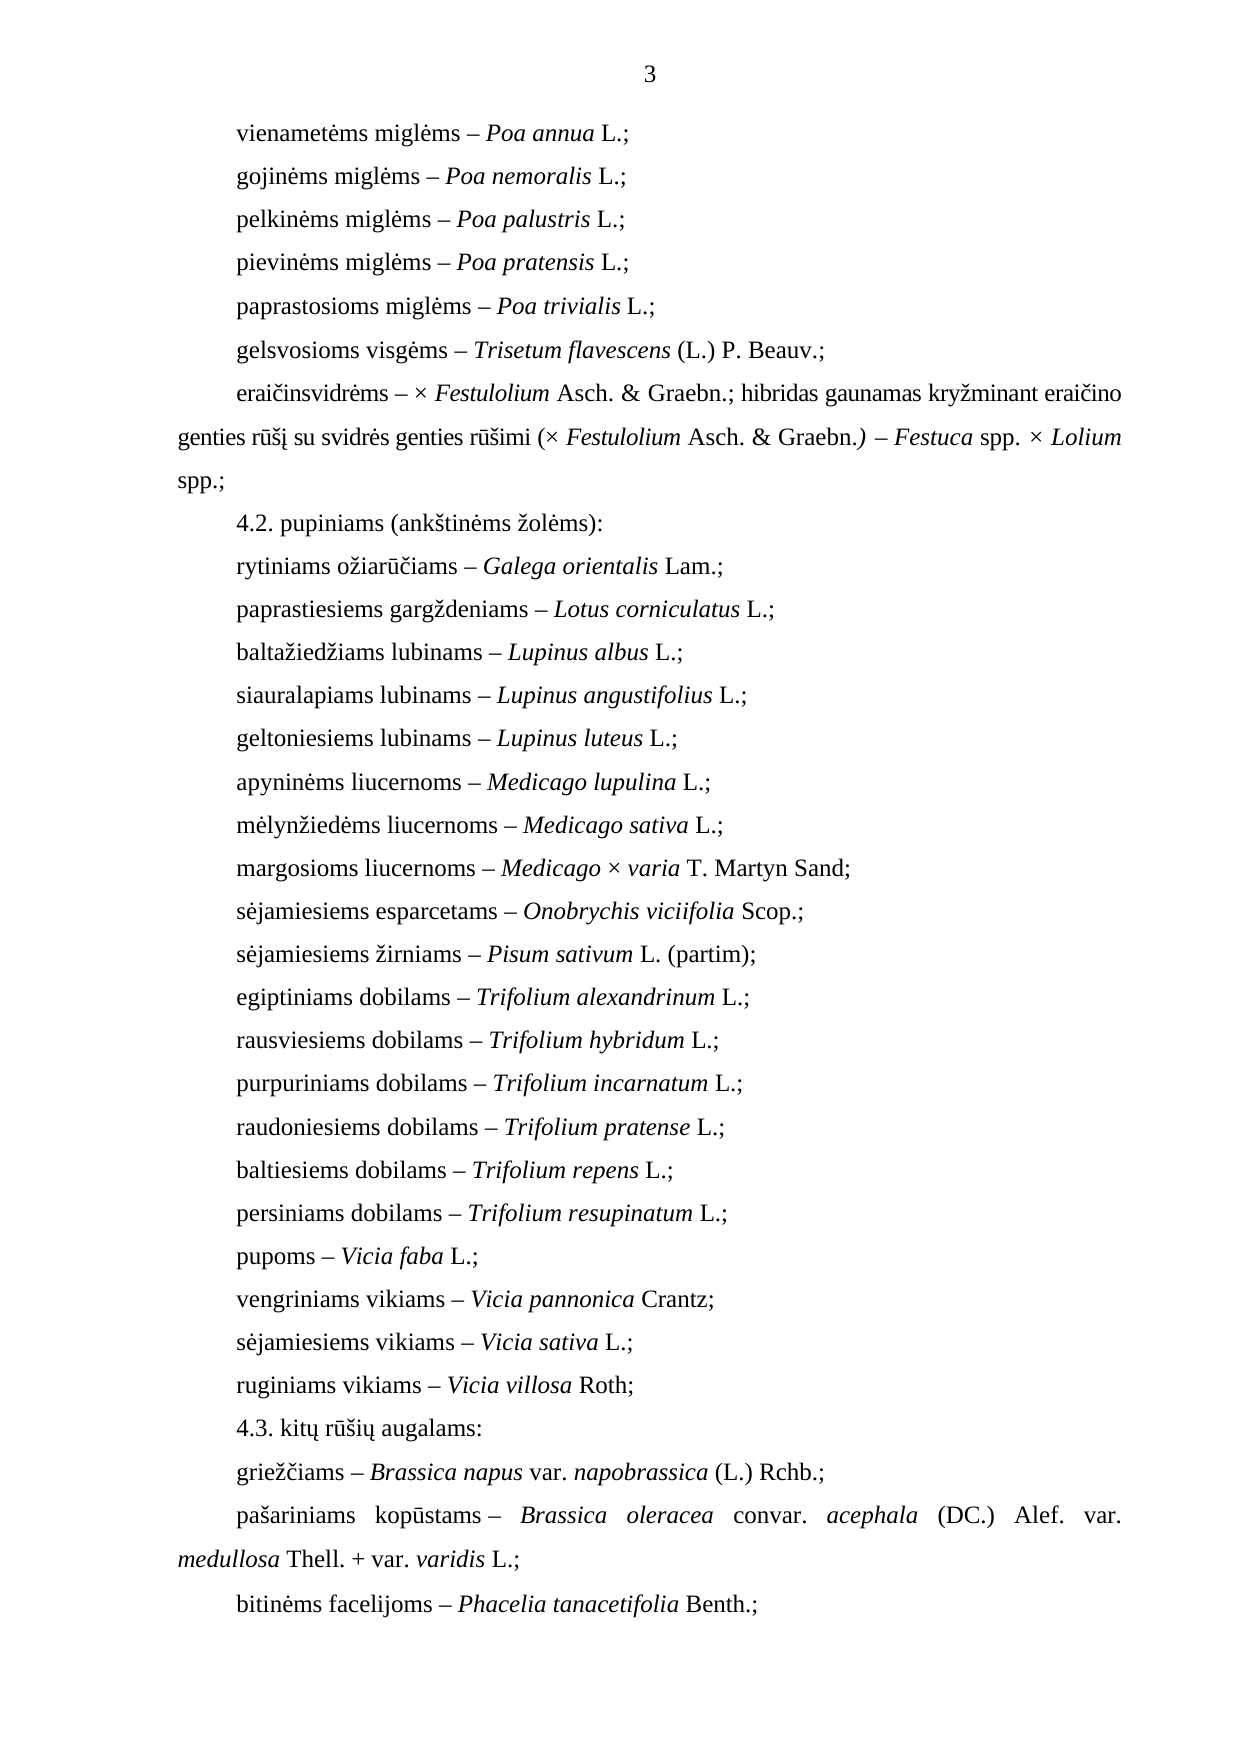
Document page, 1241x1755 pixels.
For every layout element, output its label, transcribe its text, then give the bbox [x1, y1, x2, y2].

text rytiniams ožiarūčiams – Galega orientalis Lam.; [177, 551, 1122, 580]
text paprastiesiems gargždeniams – Lotus corniculatus L.; [177, 594, 1122, 623]
text purpuriniams dobilams – Trifolium incarnatum L.; [177, 1068, 1122, 1097]
text egiptiniams dobilams – Trifolium alexandrinum L.; [177, 982, 1122, 1011]
text baltažiedžiams lubinams – Lupinus albus L.; [177, 637, 1122, 666]
text mėlynžiedėms liucernoms – Medicago sativa L.; [177, 810, 1122, 838]
text bitinėms facelijoms – Phacelia tanacetifolia Benth.; [177, 1589, 1122, 1618]
text 4.2. pupiniams (ankštinėms žolėms): [177, 508, 1122, 537]
text pupoms – Vicia faba L.; [177, 1241, 1122, 1270]
text eraičinsvidrėms – × Festulolium Asch. & Graebn.; hibridas gaunamas kryžminant eraičino genties rūšį su svidrės genties rūšimi (× Festulolium Asch. & Graebn.) – Festuca spp. × Lolium spp.; [177, 378, 1122, 493]
text rausviesiems dobilams – Trifolium hybridum L.; [177, 1025, 1122, 1054]
text persiniams dobilams – Trifolium resupinatum L.; [177, 1198, 1122, 1227]
text siauralapiams lubinams – Lupinus angustifolius L.; [177, 680, 1122, 709]
text gelsvosioms visgėms – Trisetum flavescens (L.) P. Beauv.; [177, 335, 1122, 364]
text geltoniesiems lubinams – Lupinus luteus L.; [177, 723, 1122, 752]
text apyninėms liucernoms – Medicago lupulina L.; [177, 767, 1122, 795]
text griežčiams – Brassica napus var. napobrassica (L.) Rchb.; [177, 1457, 1122, 1485]
text ruginiams vikiams – Vicia villosa Roth; [177, 1370, 1122, 1399]
text baltiesiems dobilams – Trifolium repens L.; [177, 1155, 1122, 1183]
text pievinėms miglėms – Poa pratensis L.; [177, 247, 1122, 276]
text vengriniams vikiams – Vicia pannonica Crantz; [177, 1284, 1122, 1313]
text 4.3. kitų rūšių augalams: [177, 1413, 1122, 1442]
text pašariniams kopūstams – Brassica oleracea convar. acephala (DC.) Alef. var. medullosa Thell. + var. varidis L.; [177, 1500, 1122, 1574]
text vienametėms miglėms – Poa annua L.; [177, 118, 1122, 147]
text sėjamiesiems esparcetams – Onobrychis viciifolia Scop.; [177, 896, 1122, 925]
text gojinėms miglėms – Poa nemoralis L.; [177, 161, 1122, 190]
text sėjamiesiems žirniams – Pisum sativum L. (partim); [177, 939, 1122, 968]
text raudoniesiems dobilams – Trifolium pratense L.; [177, 1112, 1122, 1140]
text sėjamiesiems vikiams – Vicia sativa L.; [177, 1327, 1122, 1356]
text paprastosioms miglėms – Poa trivialis L.; [177, 291, 1122, 320]
text pelkinėms miglėms – Poa palustris L.; [177, 204, 1122, 233]
text margosioms liucernoms – Medicago × varia T. Martyn Sand; [177, 853, 1122, 882]
